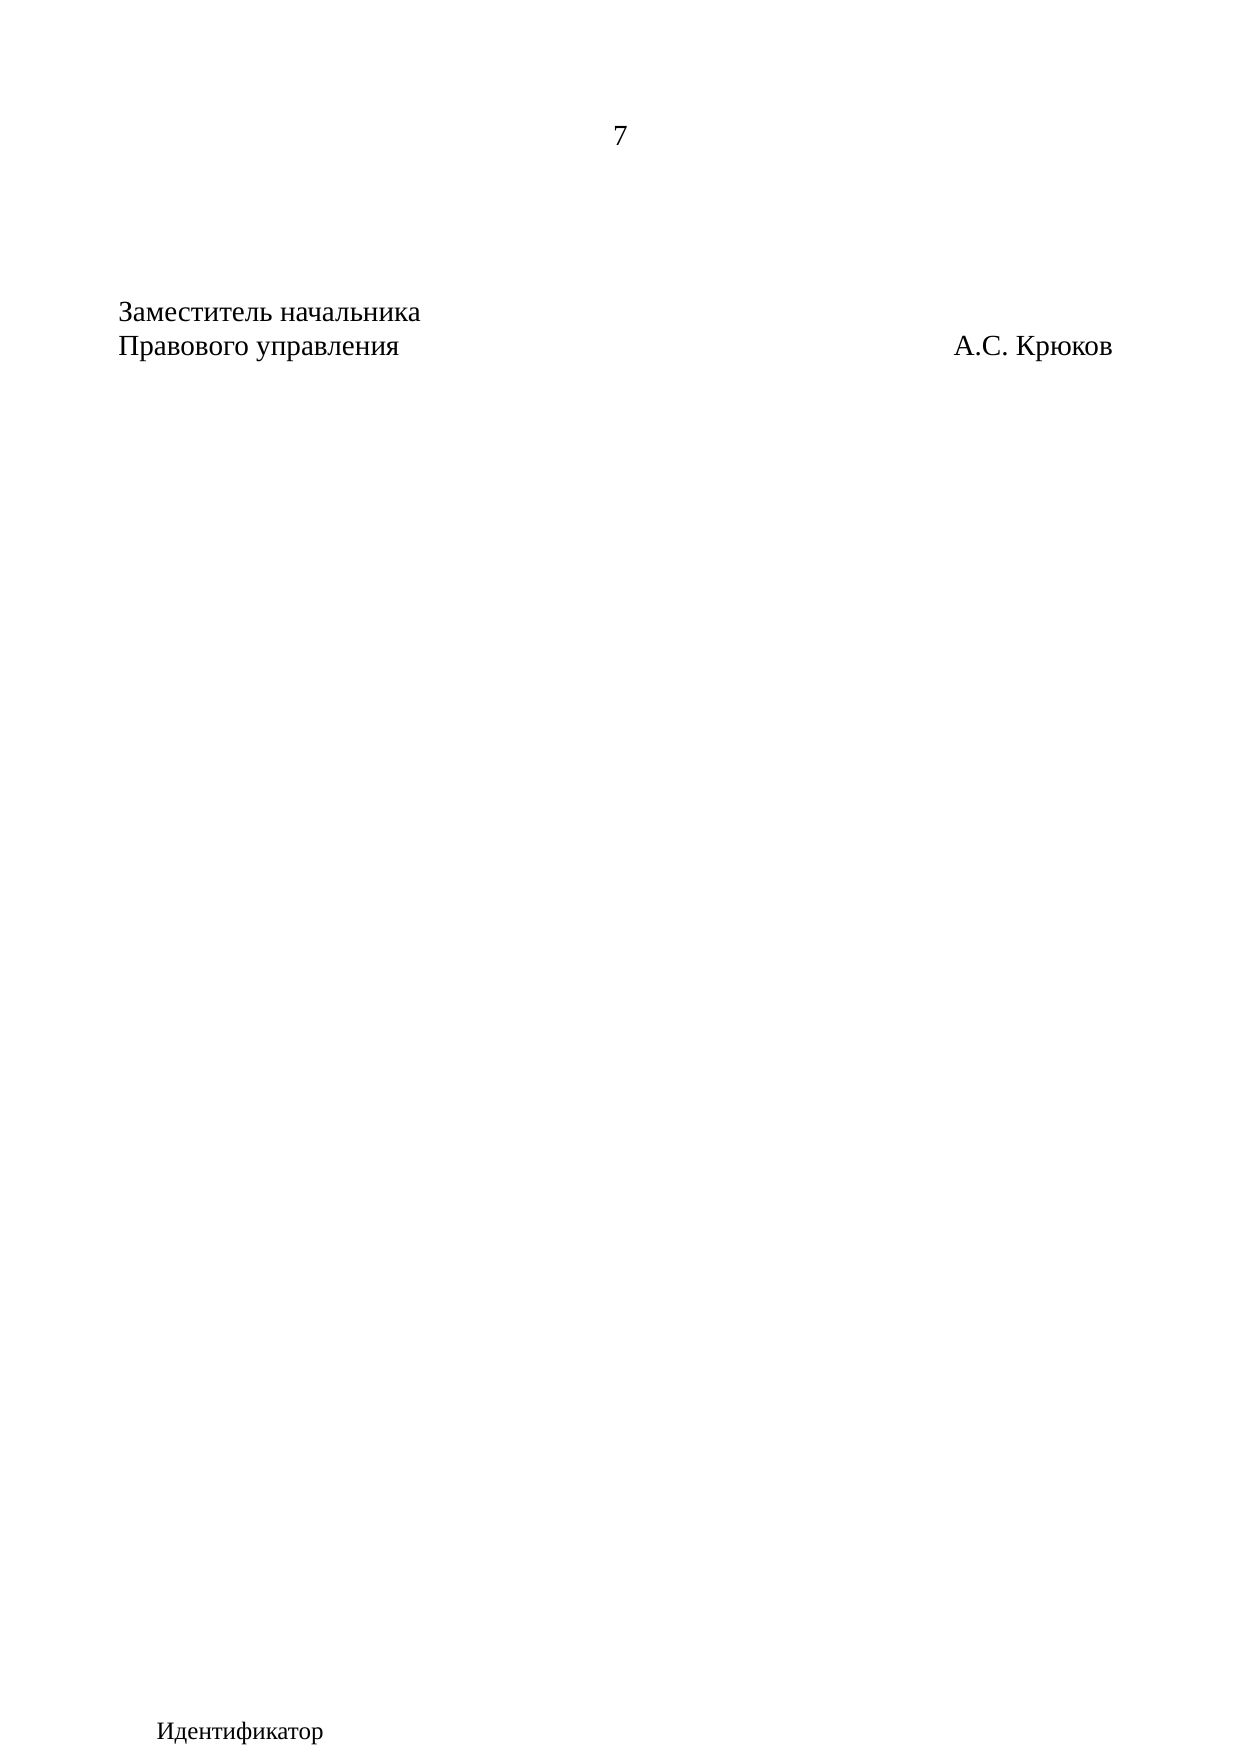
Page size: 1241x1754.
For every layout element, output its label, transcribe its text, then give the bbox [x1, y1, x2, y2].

text Правового управления А.С. Крюков [118, 328, 1122, 362]
text Заместитель начальника [118, 294, 1122, 328]
